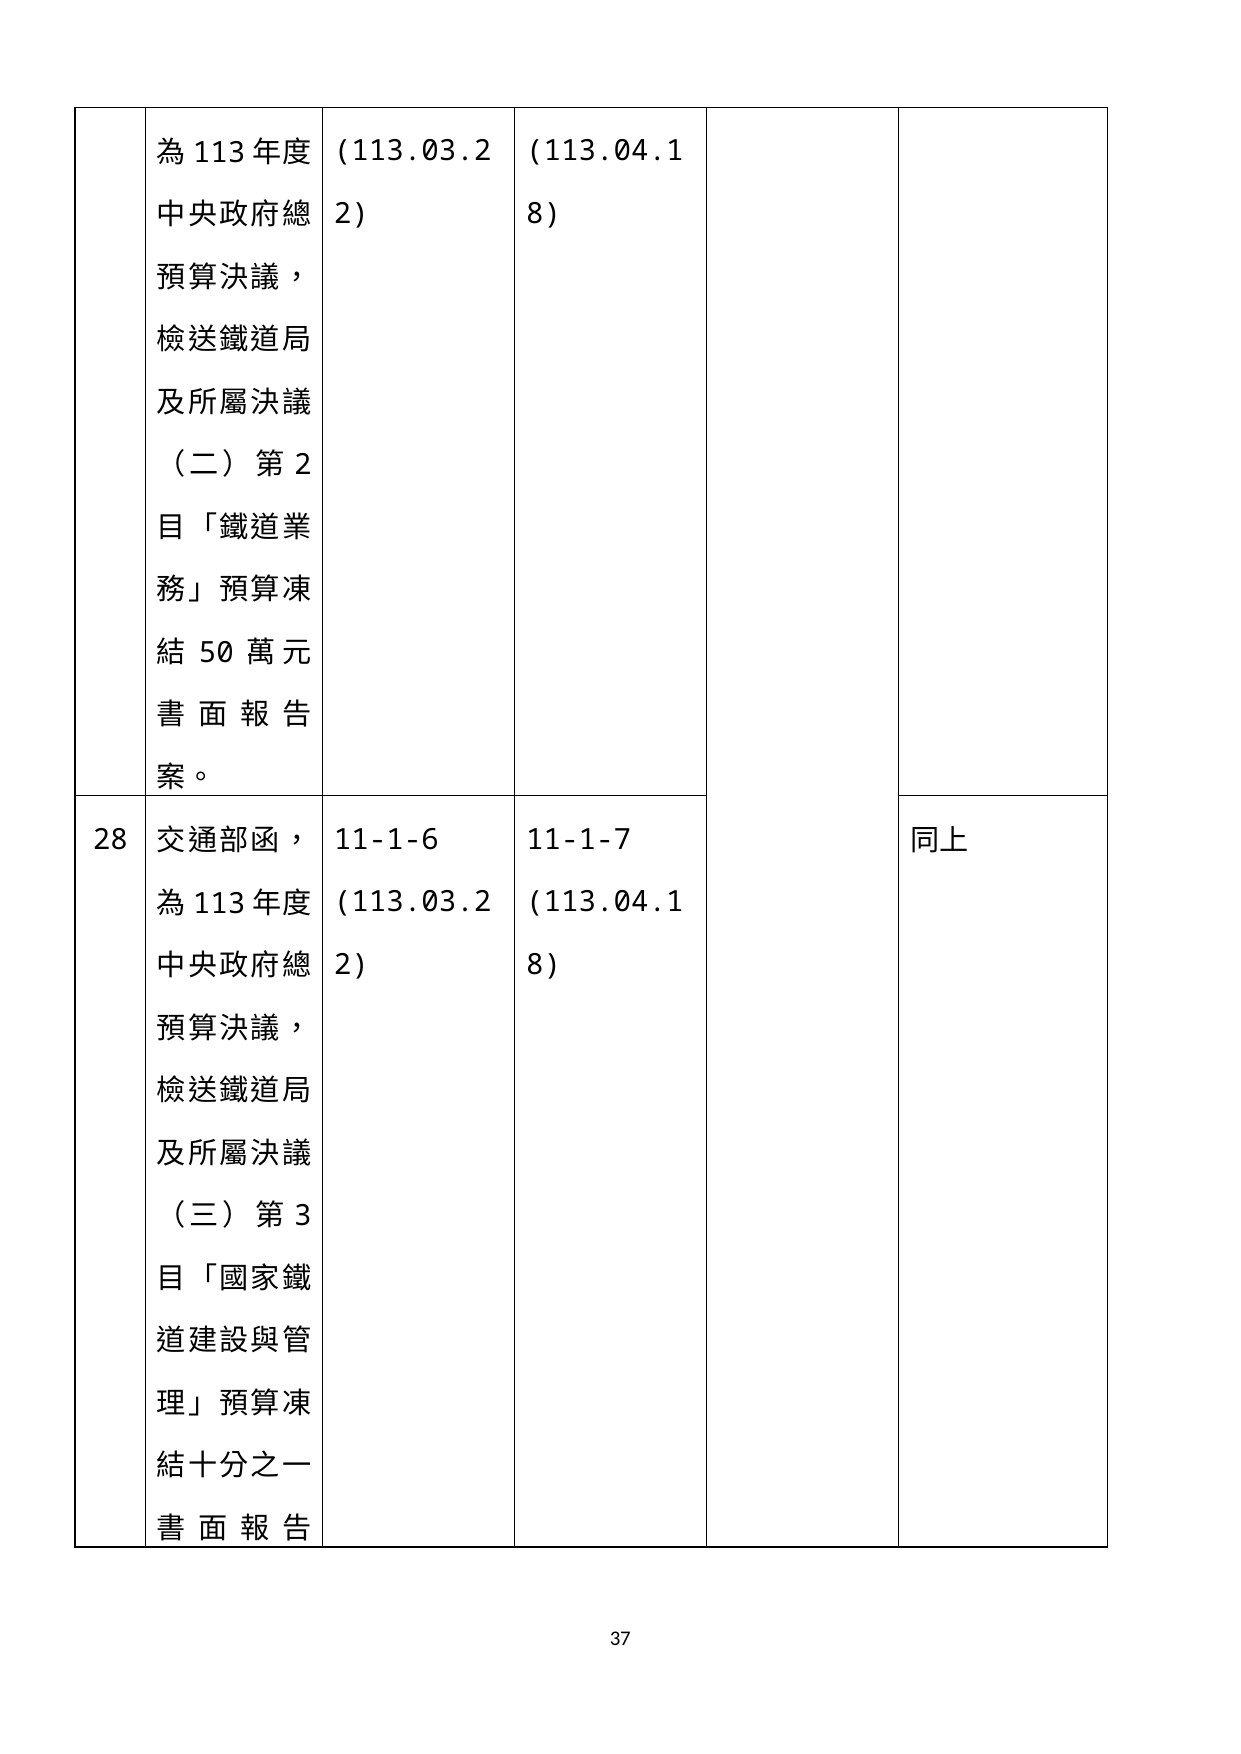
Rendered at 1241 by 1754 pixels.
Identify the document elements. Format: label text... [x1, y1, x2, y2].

table_cell 為113年度中央政府總預算決議，檢送鐵道局及所屬決議（二）第2目「鐵道業務」預算凍結50萬元書面報告案。 [146, 108, 322, 795]
table_cell 交通部函，為113年度中央政府總預算決議，檢送鐵道局及所屬決議（三）第3目「國家鐵道建設與管理」預算凍結十分之一書面報告 [146, 796, 322, 1546]
table_cell [707, 108, 898, 1546]
table_cell (113.03.22) [323, 108, 514, 795]
table_cell 11-1-7 (113.04.18) [515, 796, 706, 1546]
table_cell 28 [76, 796, 145, 1546]
table_cell 同上 [899, 796, 1107, 1546]
table_cell (113.04.18) [515, 108, 706, 795]
table_cell 11-1-6 (113.03.22) [323, 796, 514, 1546]
table_cell [76, 108, 145, 795]
table_cell [899, 108, 1107, 795]
